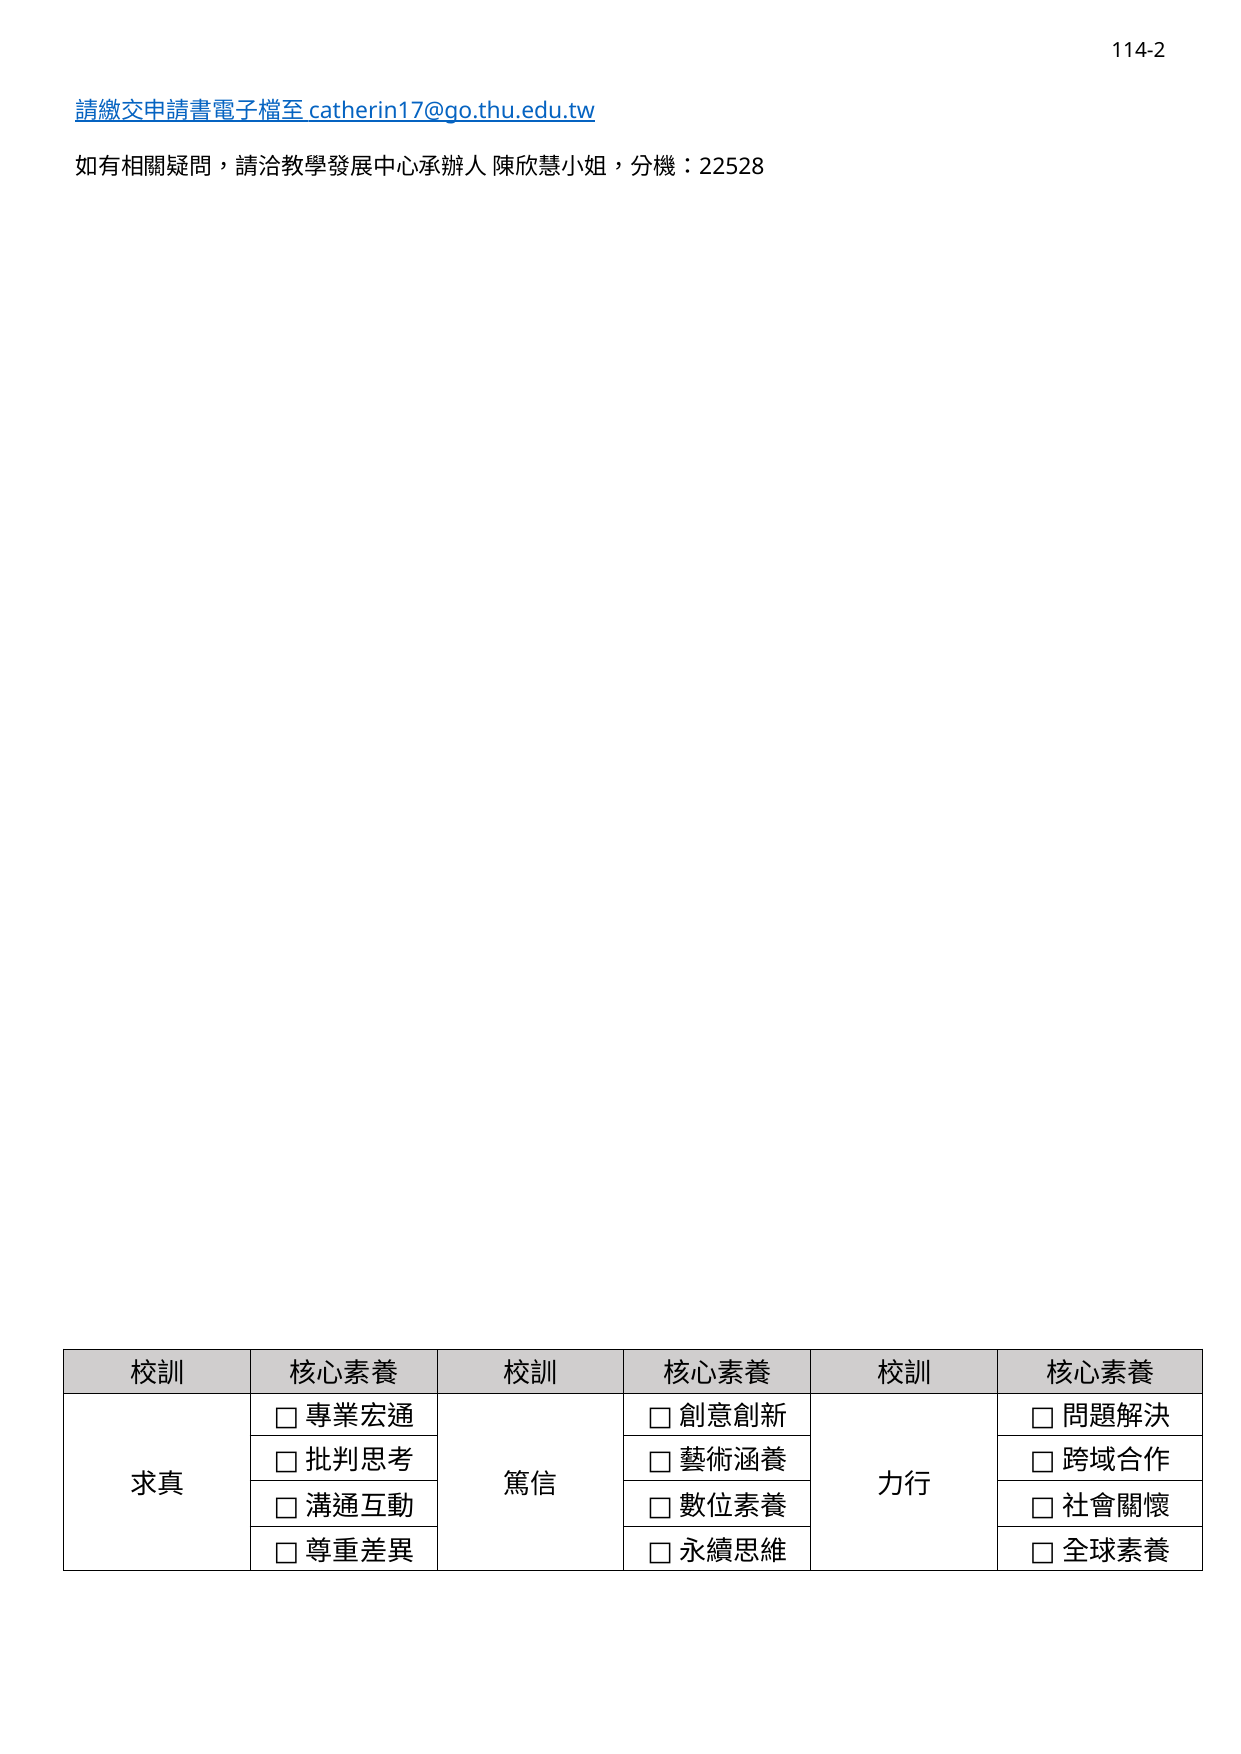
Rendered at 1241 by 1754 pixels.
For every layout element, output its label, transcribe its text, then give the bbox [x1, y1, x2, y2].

table_cell 力行 [811, 1394, 997, 1570]
table_cell □ 跨域合作 [998, 1436, 1202, 1480]
table_cell □ 批判思考 [251, 1436, 437, 1480]
table_header 校訓 [64, 1350, 250, 1393]
table_header 校訓 [438, 1350, 623, 1393]
table_cell □ 溝通互動 [251, 1481, 437, 1526]
table_header 核心素養 [251, 1350, 437, 1393]
table_cell □ 社會關懷 [998, 1481, 1202, 1526]
table_cell □ 問題解決 [998, 1394, 1202, 1434]
table_cell □ 永續思維 [624, 1527, 810, 1570]
table_cell 求真 [64, 1394, 250, 1570]
table_cell □ 數位素養 [624, 1481, 810, 1526]
table_cell □ 全球素養 [998, 1527, 1202, 1570]
table_cell 篤信 [438, 1394, 623, 1570]
text 請繳交申請書電子檔至catherin17@go.thu.edu.tw [75, 89, 1165, 127]
table_header 核心素養 [624, 1350, 810, 1393]
table_cell □ 藝術涵養 [624, 1436, 810, 1480]
table_header 核心素養 [998, 1350, 1202, 1393]
table_cell □ 尊重差異 [251, 1527, 437, 1570]
table_cell □ 創意創新 [624, 1394, 810, 1434]
table_cell □ 專業宏通 [251, 1394, 437, 1434]
text 如有相關疑問，請洽教學發展中心承辦人 陳欣慧小姐，分機：22528 [75, 146, 1165, 183]
table_header 校訓 [811, 1350, 997, 1393]
